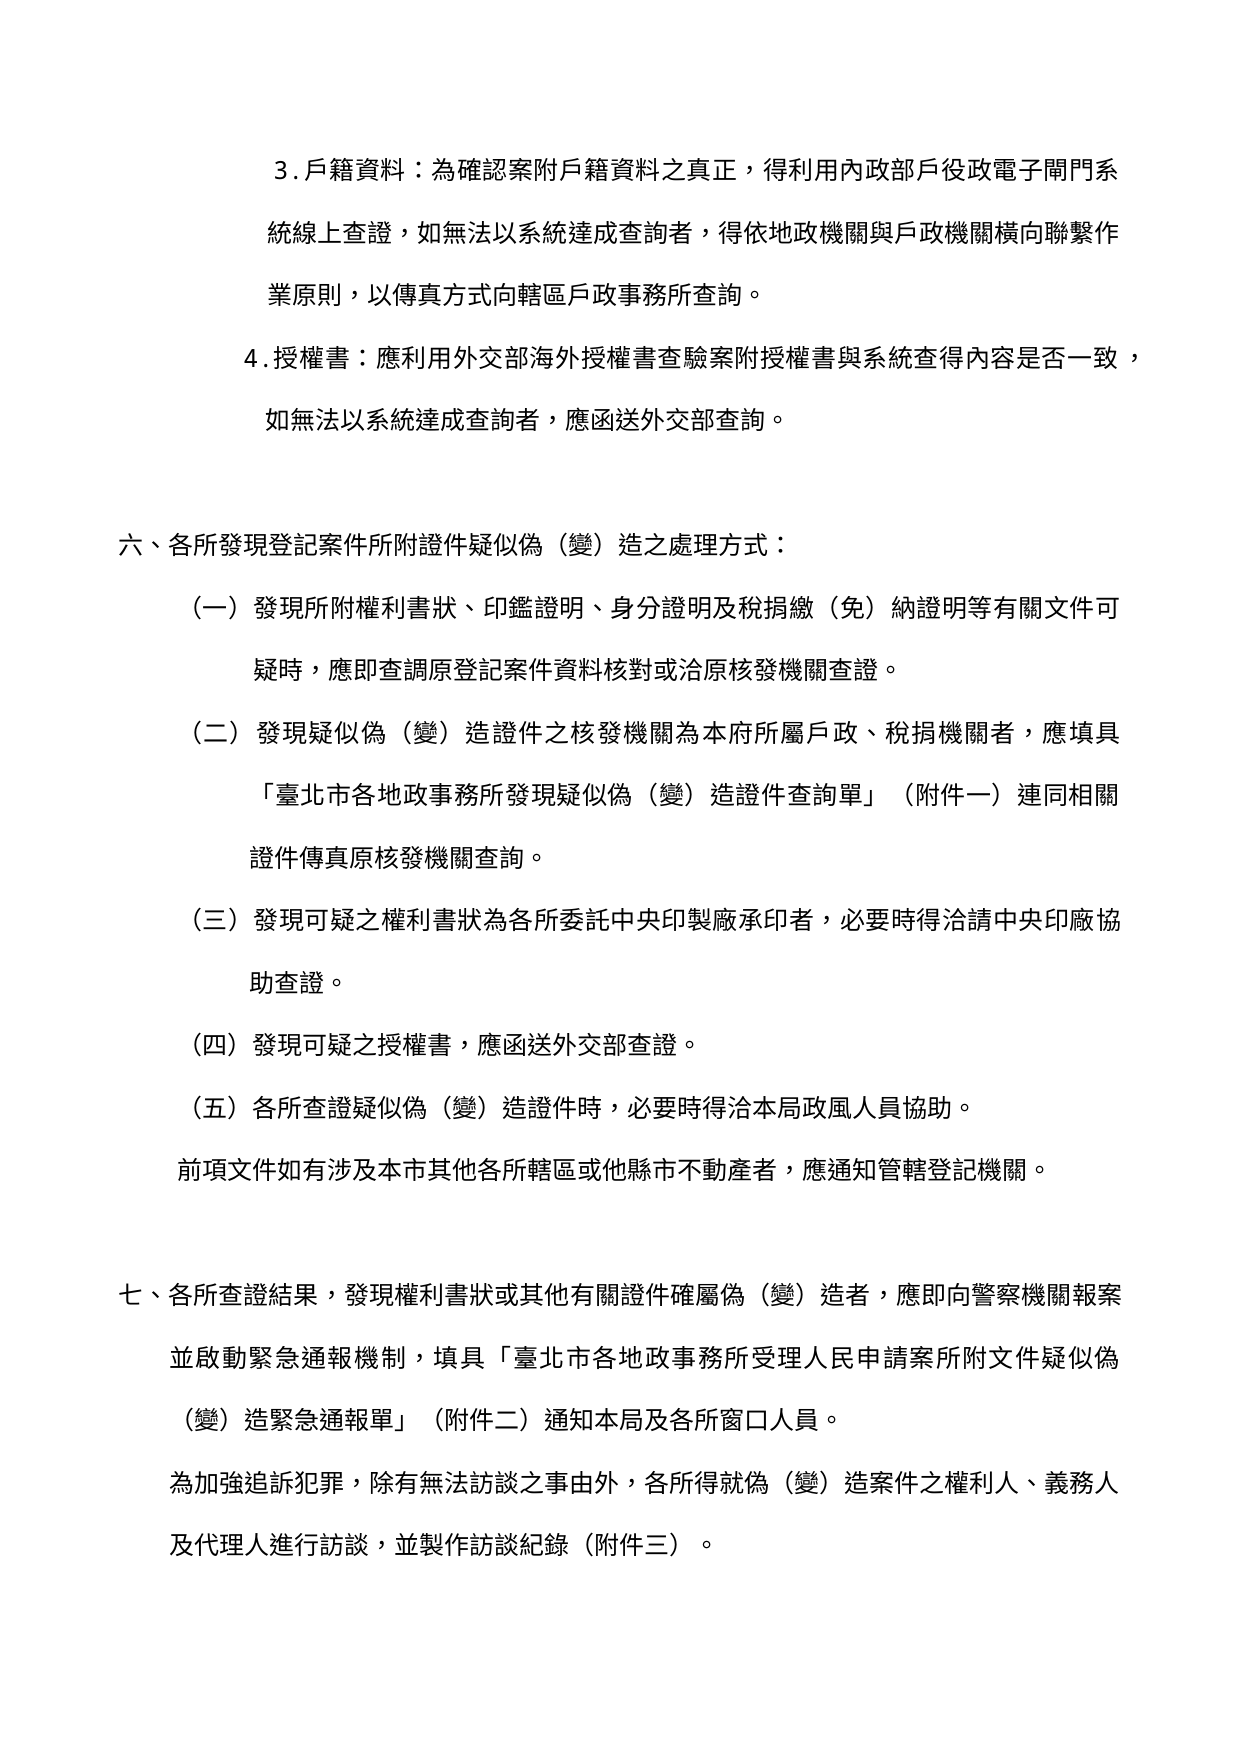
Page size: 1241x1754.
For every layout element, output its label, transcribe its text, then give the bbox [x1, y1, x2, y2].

text 為加強追訴犯罪，除有無法訪談之事由外，各所得就偽（變）造案件之權利人、義務人及代理人進行訪談，並製作訪談紀錄（附件三）。 [169, 1439, 1122, 1564]
text （三）發現可疑之權利書狀為各所委託中央印製廠承印者，必要時得洽請中央印廠協助查證。 [177, 877, 1122, 1002]
text 六、各所發現登記案件所附證件疑似偽（變）造之處理方式： [118, 502, 1122, 564]
text 前項文件如有涉及本市其他各所轄區或他縣市不動產者，應通知管轄登記機關。 [177, 1127, 1122, 1189]
text 七、各所查證結果，發現權利書狀或其他有關證件確屬偽（變）造者，應即向警察機關報案並啟動緊急通報機制，填具「臺北市各地政事務所受理人民申請案所附文件疑似偽（變）造緊急通報單」（附件二）通知本局及各所窗口人員。 [118, 1252, 1122, 1439]
text （一）發現所附權利書狀、印鑑證明、身分證明及稅捐繳（免）納證明等有關文件可疑時，應即查調原登記案件資料核對或洽原核發機關查證。 [177, 564, 1122, 689]
text （二）發現疑似偽（變）造證件之核發機關為本府所屬戶政、稅捐機關者，應填具「臺北市各地政事務所發現疑似偽（變）造證件查詢單」（附件一）連同相關證件傳真原核發機關查詢。 [177, 689, 1122, 877]
text （五）各所查證疑似偽（變）造證件時，必要時得洽本局政風人員協助。 [177, 1064, 1122, 1127]
text （四）發現可疑之授權書，應函送外交部查證。 [177, 1002, 1122, 1064]
text 3.戶籍資料：為確認案附戶籍資料之真正，得利用內政部戶役政電子閘門系統線上查證，如無法以系統達成查詢者，得依地政機關與戶政機關橫向聯繫作業原則，以傳真方式向轄區戶政事務所查詢。 [118, 127, 1122, 314]
text 4.授權書：應利用外交部海外授權書查驗案附授權書與系統查得內容是否一致，如無法以系統達成查詢者，應函送外交部查詢。 [243, 314, 1122, 439]
